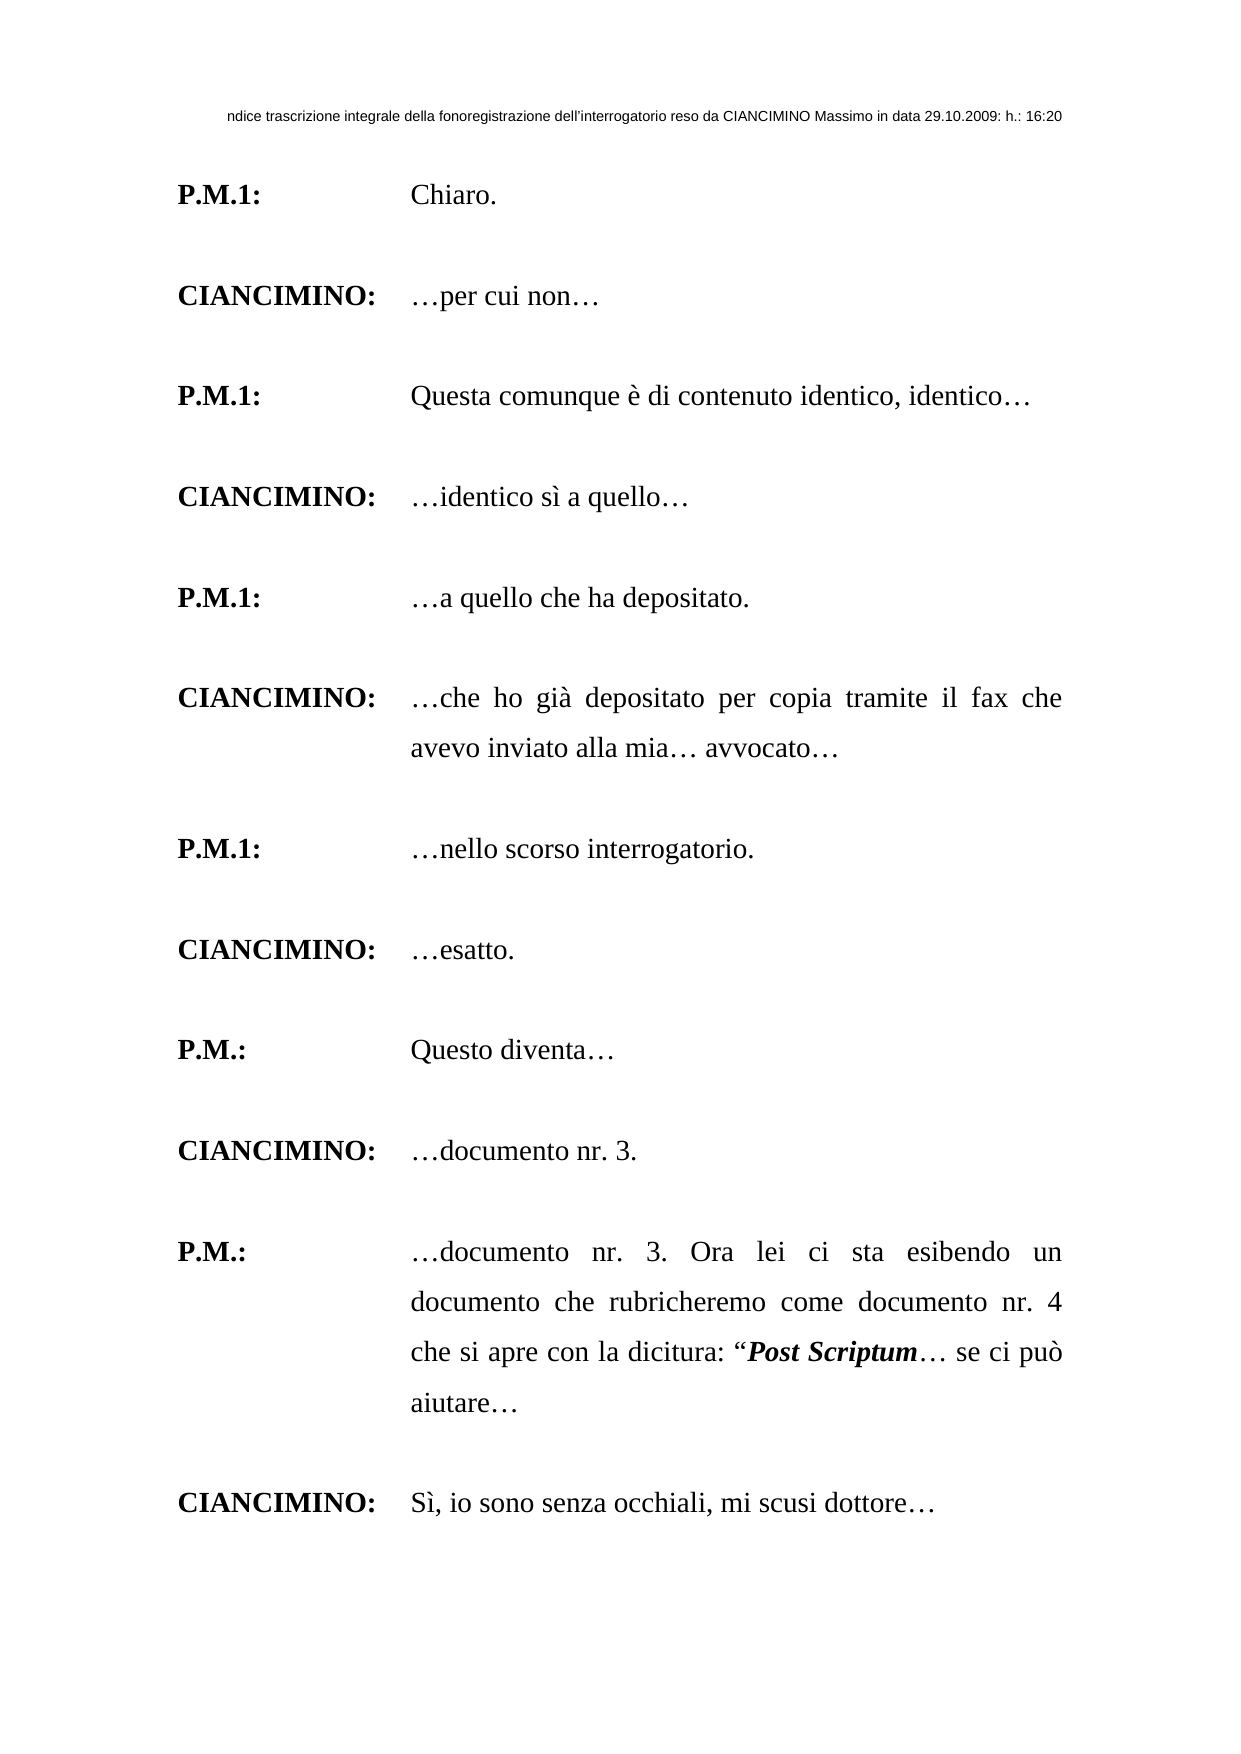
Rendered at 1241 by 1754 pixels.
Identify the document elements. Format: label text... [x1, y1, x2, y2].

text P.M.1: Chiaro. [177, 177, 1063, 211]
text CIANCIMINO: …documento nr. 3. [177, 1133, 1063, 1167]
text CIANCIMINO: Sì, io sono senza occhiali, mi scusi dottore… [177, 1485, 1063, 1519]
text CIANCIMINO: …identico sì a quello… [177, 479, 1063, 513]
text CIANCIMINO: …esatto. [177, 932, 1063, 965]
text CIANCIMINO: …per cui non… [177, 278, 1063, 311]
text P.M.: …documento nr. 3. Ora lei ci sta esibendo un documento che rubricheremo come documento nr. 4 che si apre con la dicitura: “Post Scriptum… se ci può aiutare… [177, 1234, 1063, 1418]
text P.M.1: …a quello che ha depositato. [177, 580, 1063, 613]
text P.M.: Questo diventa… [177, 1032, 1063, 1066]
text P.M.1: …nello scorso interrogatorio. [177, 831, 1063, 865]
text P.M.1: Questa comunque è di contenuto identico, identico… [177, 378, 1063, 412]
text CIANCIMINO: …che ho già depositato per copia tramite il fax che avevo inviato alla mia… avvocato… [177, 680, 1063, 764]
